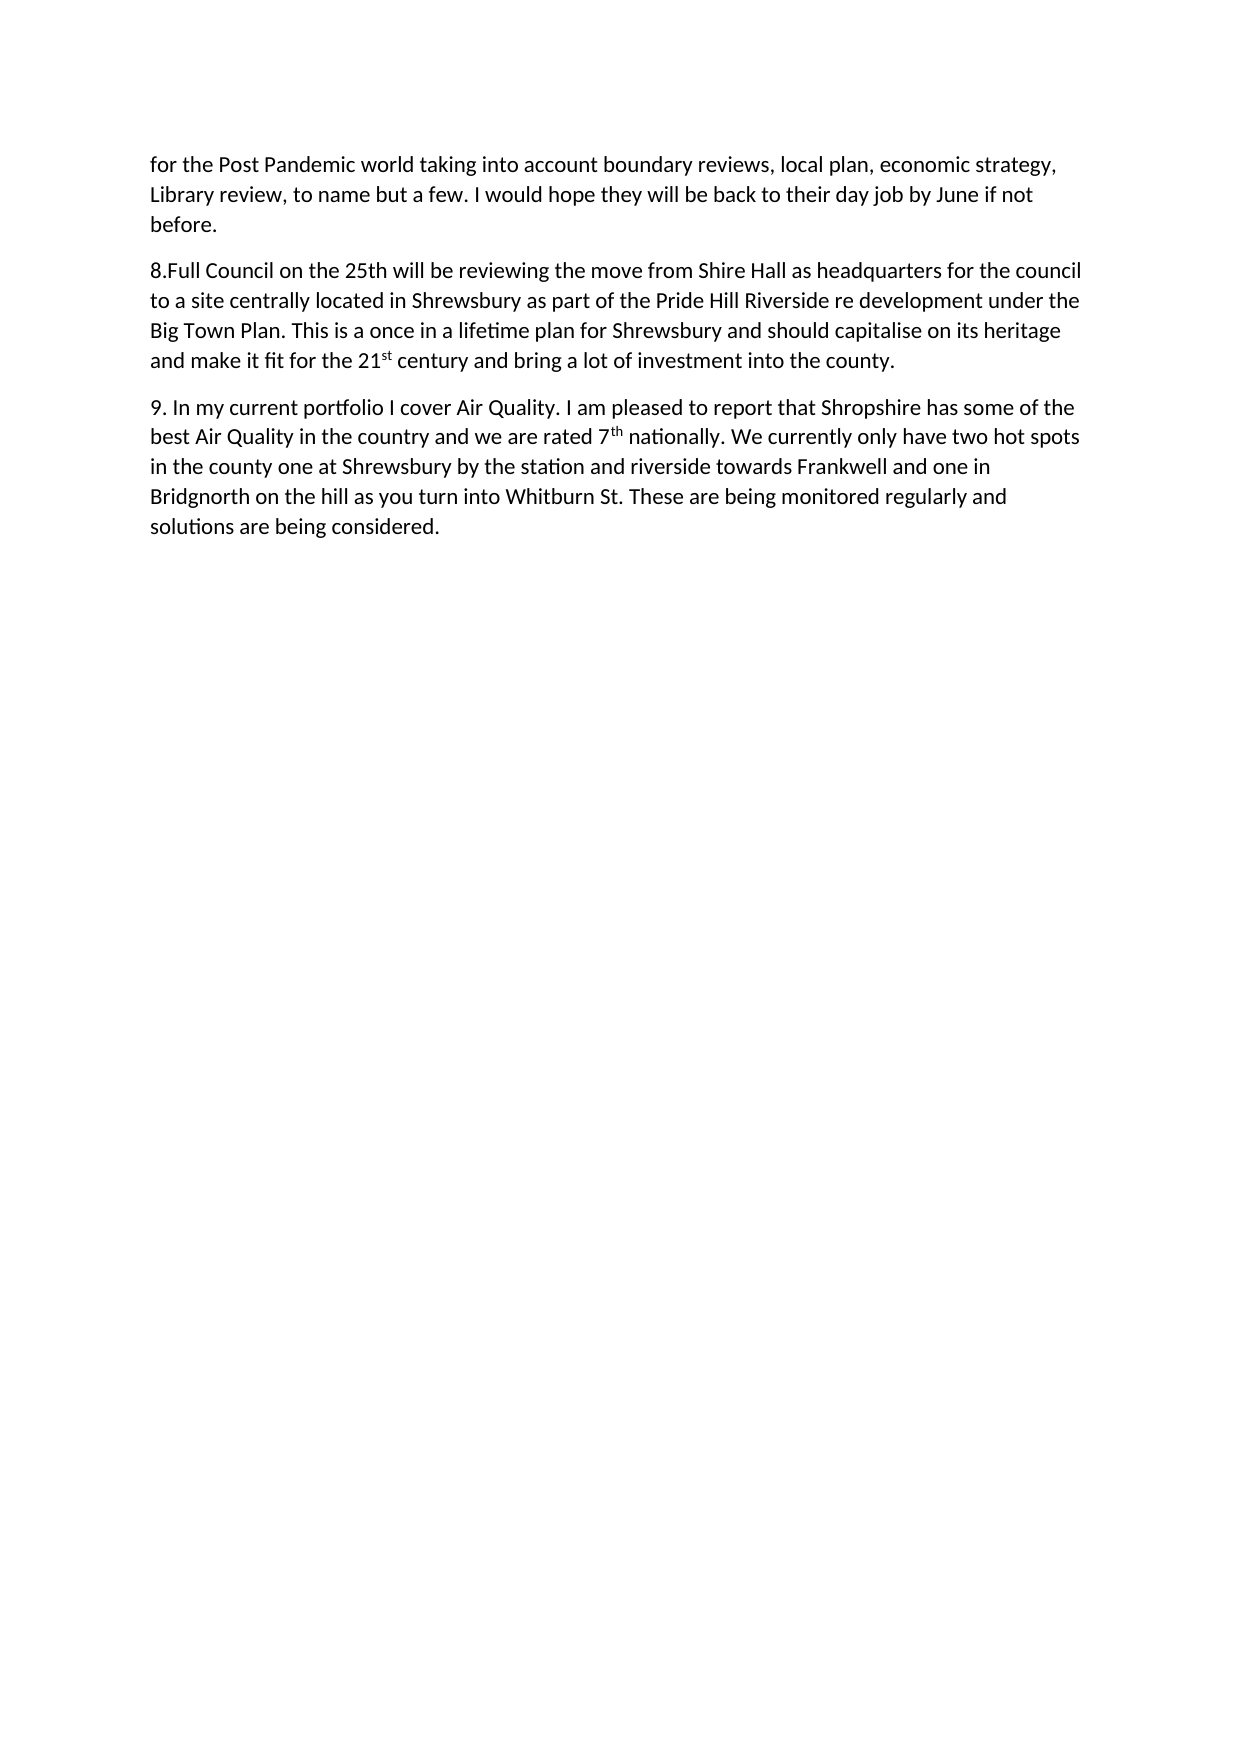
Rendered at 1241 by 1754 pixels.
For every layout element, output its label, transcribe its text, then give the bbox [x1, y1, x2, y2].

text 9. In my current portfolio I cover Air Quality. I am pleased to report that Shropshire has some of the best Air Quality in the country and we are rated 7th nationally. We currently only have two hot spots in the county one at Shrewsbury by the station and riverside towards Frankwell and one in Bridgnorth on the hill as you turn into Whitburn St. These are being monitored regularly and solutions are being considered. [150, 393, 1090, 540]
text for the Post Pandemic world taking into account boundary reviews, local plan, economic strategy, Library review, to name but a few. I would hope they will be back to their day job by June if not before. [150, 150, 1090, 238]
text 8.Full Council on the 25th will be reviewing the move from Shire Hall as headquarters for the council to a site centrally located in Shrewsbury as part of the Pride Hill Riverside re development under the Big Town Plan. This is a once in a lifetime plan for Shrewsbury and should capitalise on its heritage and make it fit for the 21st century and bring a lot of investment into the county. [150, 256, 1090, 374]
